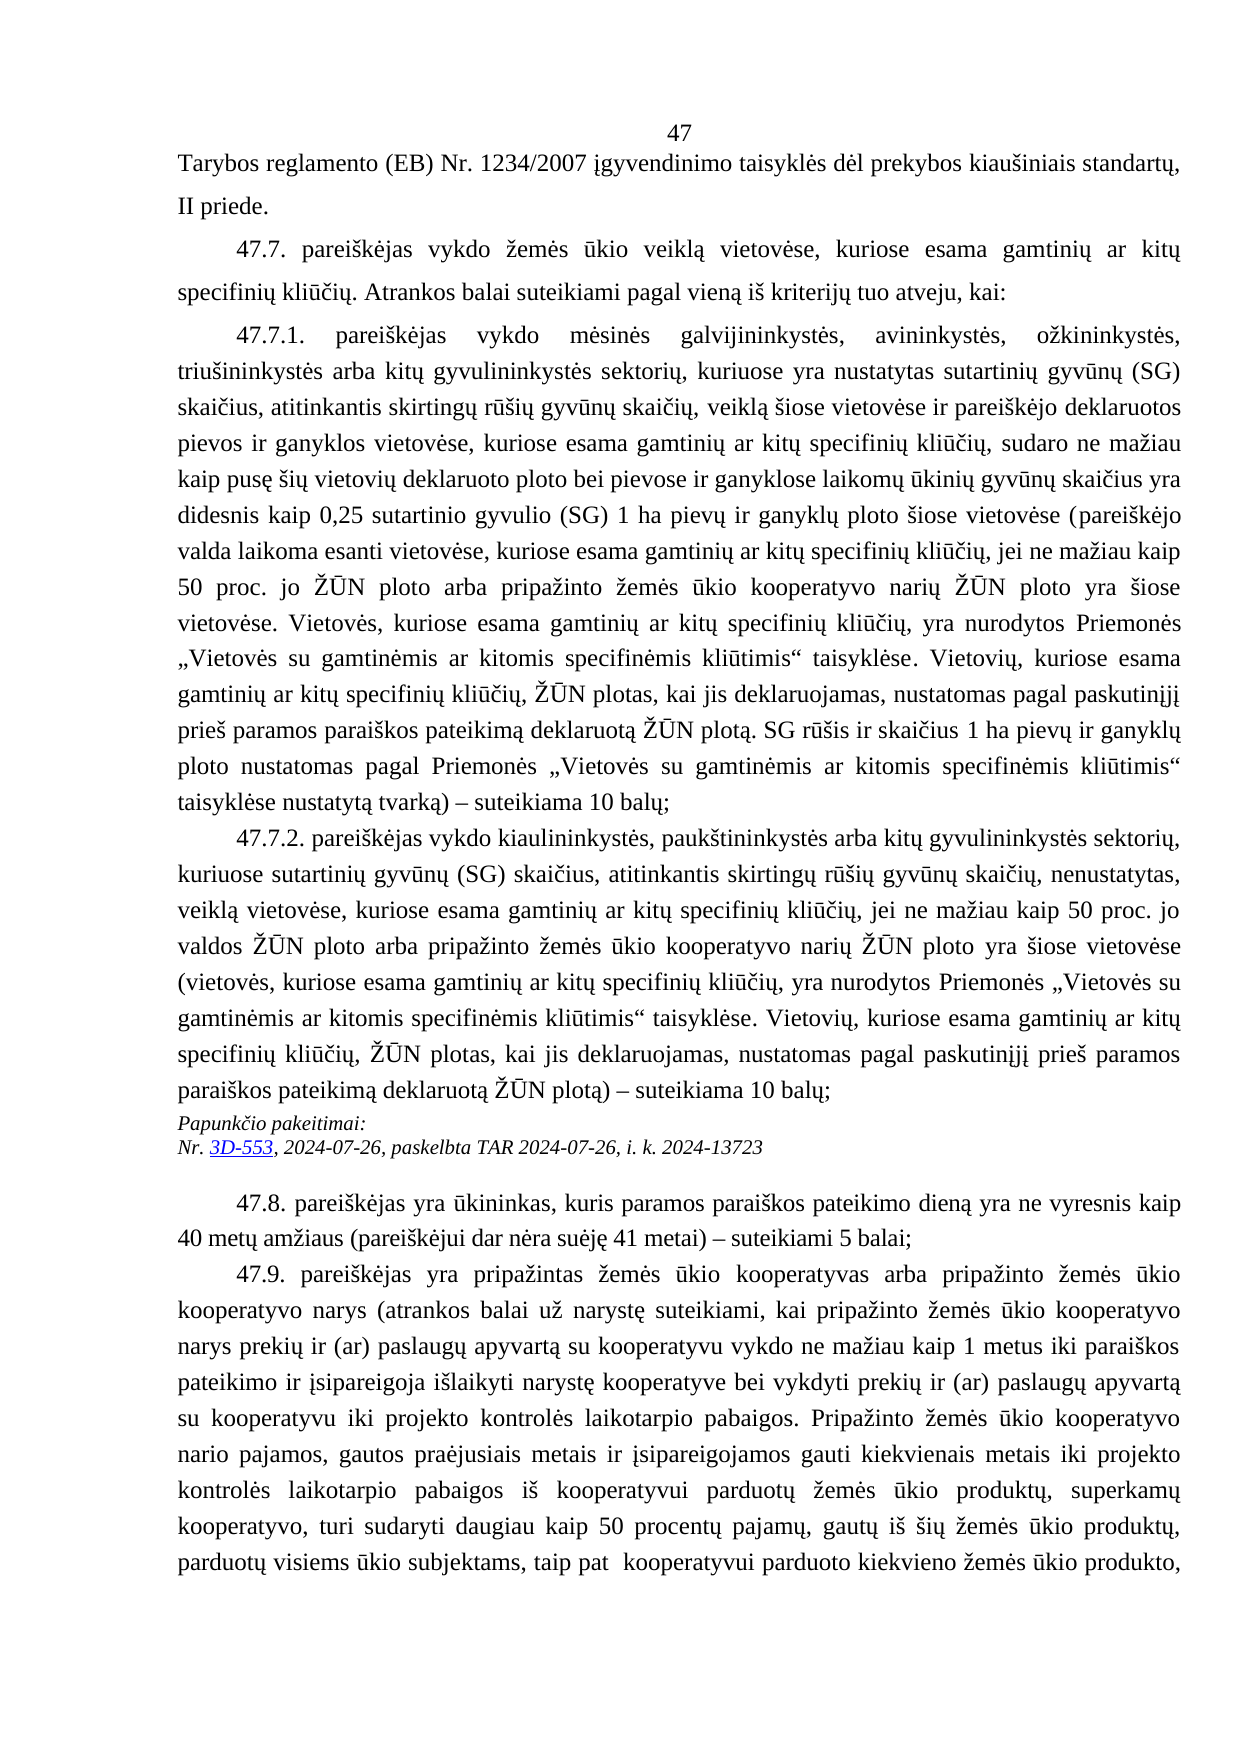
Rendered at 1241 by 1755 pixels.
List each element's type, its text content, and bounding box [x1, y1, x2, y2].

text 47.7.1. pareiškėjas vykdo mėsinės galvijininkystės, avininkystės, ožkininkystės, triušininkystės arba kitų gyvulininkystės sektorių, kuriuose yra nustatytas sutartinių gyvūnų (SG) skaičius, atitinkantis skirtingų rūšių gyvūnų skaičių, veiklą šiose vietovėse ir pareiškėjo deklaruotos pievos ir ganyklos vietovėse, kuriose esama gamtinių ar kitų specifinių kliūčių, sudaro ne mažiau kaip pusę šių vietovių deklaruoto ploto bei pievose ir ganyklose laikomų ūkinių gyvūnų skaičius yra didesnis kaip 0,25 sutartinio gyvulio (SG) 1 ha pievų ir ganyklų ploto šiose vietovėse (pareiškėjo valda laikoma esanti vietovėse, kuriose esama gamtinių ar kitų specifinių kliūčių, jei ne mažiau kaip 50 proc. jo ŽŪN ploto arba pripažinto žemės ūkio kooperatyvo narių ŽŪN ploto yra šiose vietovėse. Vietovės, kuriose esama gamtinių ar kitų specifinių kliūčių, yra nurodytos Priemonės „Vietovės su gamtinėmis ar kitomis specifinėmis kliūtimis“ taisyklėse. Vietovių, kuriose esama gamtinių ar kitų specifinių kliūčių, ŽŪN plotas, kai jis deklaruojamas, nustatomas pagal paskutinįjį prieš paramos paraiškos pateikimą deklaruotą ŽŪN plotą. SG rūšis ir skaičius 1 ha pievų ir ganyklų ploto nustatomas pagal Priemonės „Vietovės su gamtinėmis ar kitomis specifinėmis kliūtimis“ taisyklėse nustatytą tvarką) – suteikiama 10 balų; [177, 320, 1181, 816]
text Nr. 3D-553, 2024-07-26, paskelbta TAR 2024-07-26, i. k. 2024-13723 [177, 1135, 1181, 1159]
text 47.8. pareiškėjas yra ūkininkas, kuris paramos paraiškos pateikimo dieną yra ne vyresnis kaip 40 metų amžiaus (pareiškėjui dar nėra suėję 41 metai) – suteikiami 5 balai; [177, 1188, 1181, 1252]
text 47.7. pareiškėjas vykdo žemės ūkio veiklą vietovėse, kuriose esama gamtinių ar kitų specifinių kliūčių. Atrankos balai suteikiami pagal vieną iš kriterijų tuo atveju, kai: [177, 234, 1181, 306]
text Tarybos reglamento (EB) Nr. 1234/2007 įgyvendinimo taisyklės dėl prekybos kiaušiniais standartų, II priede. [177, 148, 1181, 219]
text 47.9. pareiškėjas yra pripažintas žemės ūkio kooperatyvas arba pripažinto žemės ūkio kooperatyvo narys (atrankos balai už narystę suteikiami, kai pripažinto žemės ūkio kooperatyvo narys prekių ir (ar) paslaugų apyvartą su kooperatyvu vykdo ne mažiau kaip 1 metus iki paraiškos pateikimo ir įsipareigoja išlaikyti narystę kooperatyve bei vykdyti prekių ir (ar) paslaugų apyvartą su kooperatyvu iki projekto kontrolės laikotarpio pabaigos. Pripažinto žemės ūkio kooperatyvo nario pajamos, gautos praėjusiais metais ir įsipareigojamos gauti kiekvienais metais iki projekto kontrolės laikotarpio pabaigos iš kooperatyvui parduotų žemės ūkio produktų, superkamų kooperatyvo, turi sudaryti daugiau kaip 50 procentų pajamų, gautų iš šių žemės ūkio produktų, parduotų visiems ūkio subjektams, taip pat kooperatyvui parduoto kiekvieno žemės ūkio produkto, [177, 1259, 1181, 1576]
text Papunkčio pakeitimai: [177, 1111, 1181, 1135]
text 47.7.2. pareiškėjas vykdo kiaulininkystės, paukštininkystės arba kitų gyvulininkystės sektorių, kuriuose sutartinių gyvūnų (SG) skaičius, atitinkantis skirtingų rūšių gyvūnų skaičių, nenustatytas, veiklą vietovėse, kuriose esama gamtinių ar kitų specifinių kliūčių, jei ne mažiau kaip 50 proc. jo valdos ŽŪN ploto arba pripažinto žemės ūkio kooperatyvo narių ŽŪN ploto yra šiose vietovėse (vietovės, kuriose esama gamtinių ar kitų specifinių kliūčių, yra nurodytos Priemonės „Vietovės su gamtinėmis ar kitomis specifinėmis kliūtimis“ taisyklėse. Vietovių, kuriose esama gamtinių ar kitų specifinių kliūčių, ŽŪN plotas, kai jis deklaruojamas, nustatomas pagal paskutinįjį prieš paramos paraiškos pateikimą deklaruotą ŽŪN plotą) – suteikiama 10 balų; [177, 823, 1181, 1103]
